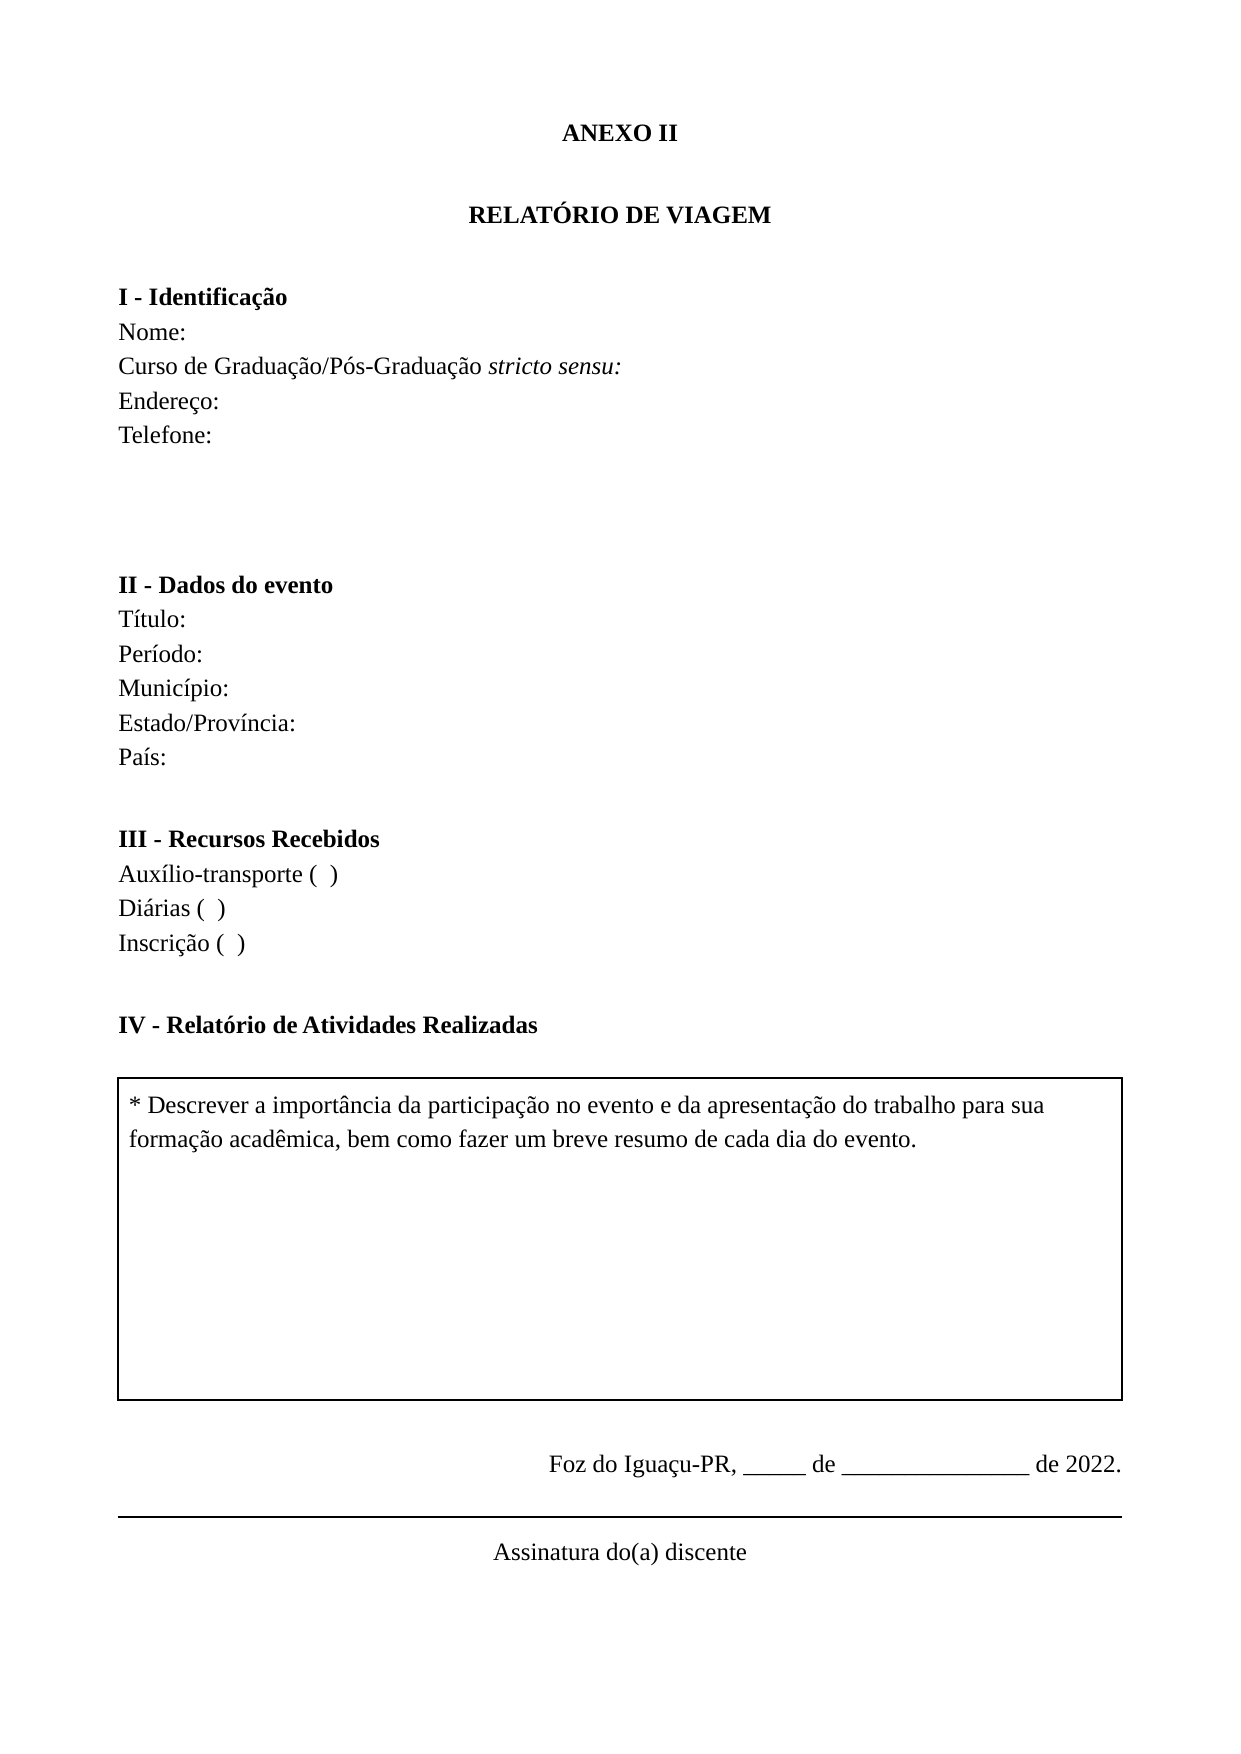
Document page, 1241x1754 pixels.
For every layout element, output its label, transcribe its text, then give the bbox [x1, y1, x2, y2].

text Estado/Província: [118, 708, 1121, 736]
text Nome: [118, 317, 1121, 346]
text III - Recursos Recebidos [118, 824, 1121, 853]
text Título: [118, 604, 1121, 633]
text II - Dados do evento [118, 570, 1121, 598]
text I - Identificação [118, 282, 1121, 311]
text RELATÓRIO DE VIAGEM [118, 200, 1121, 229]
text País: [118, 742, 1121, 771]
text Período: [118, 639, 1121, 667]
text Telefone: [118, 420, 1121, 449]
text Auxílio-transporte ( ) [118, 859, 1121, 887]
text Município: [118, 673, 1121, 702]
text ANEXO II [118, 118, 1121, 147]
table_header * Descrever a importância da participação no evento e da apresentação do trabalho para sua formação acadêmica, bem como fazer um breve resumo de cada dia do evento. [119, 1079, 1121, 1399]
text Assinatura do(a) discente [118, 1537, 1121, 1566]
text Foz do Iguaçu-PR, _____ de _______________ de 2022. [118, 1449, 1121, 1478]
text Inscrição ( ) [118, 928, 1121, 956]
text IV - Relatório de Atividades Realizadas [118, 1010, 1121, 1038]
text Curso de Graduação/Pós-Graduação stricto sensu: [118, 351, 1121, 380]
text Endereço: [118, 386, 1121, 414]
text Diárias ( ) [118, 893, 1121, 922]
